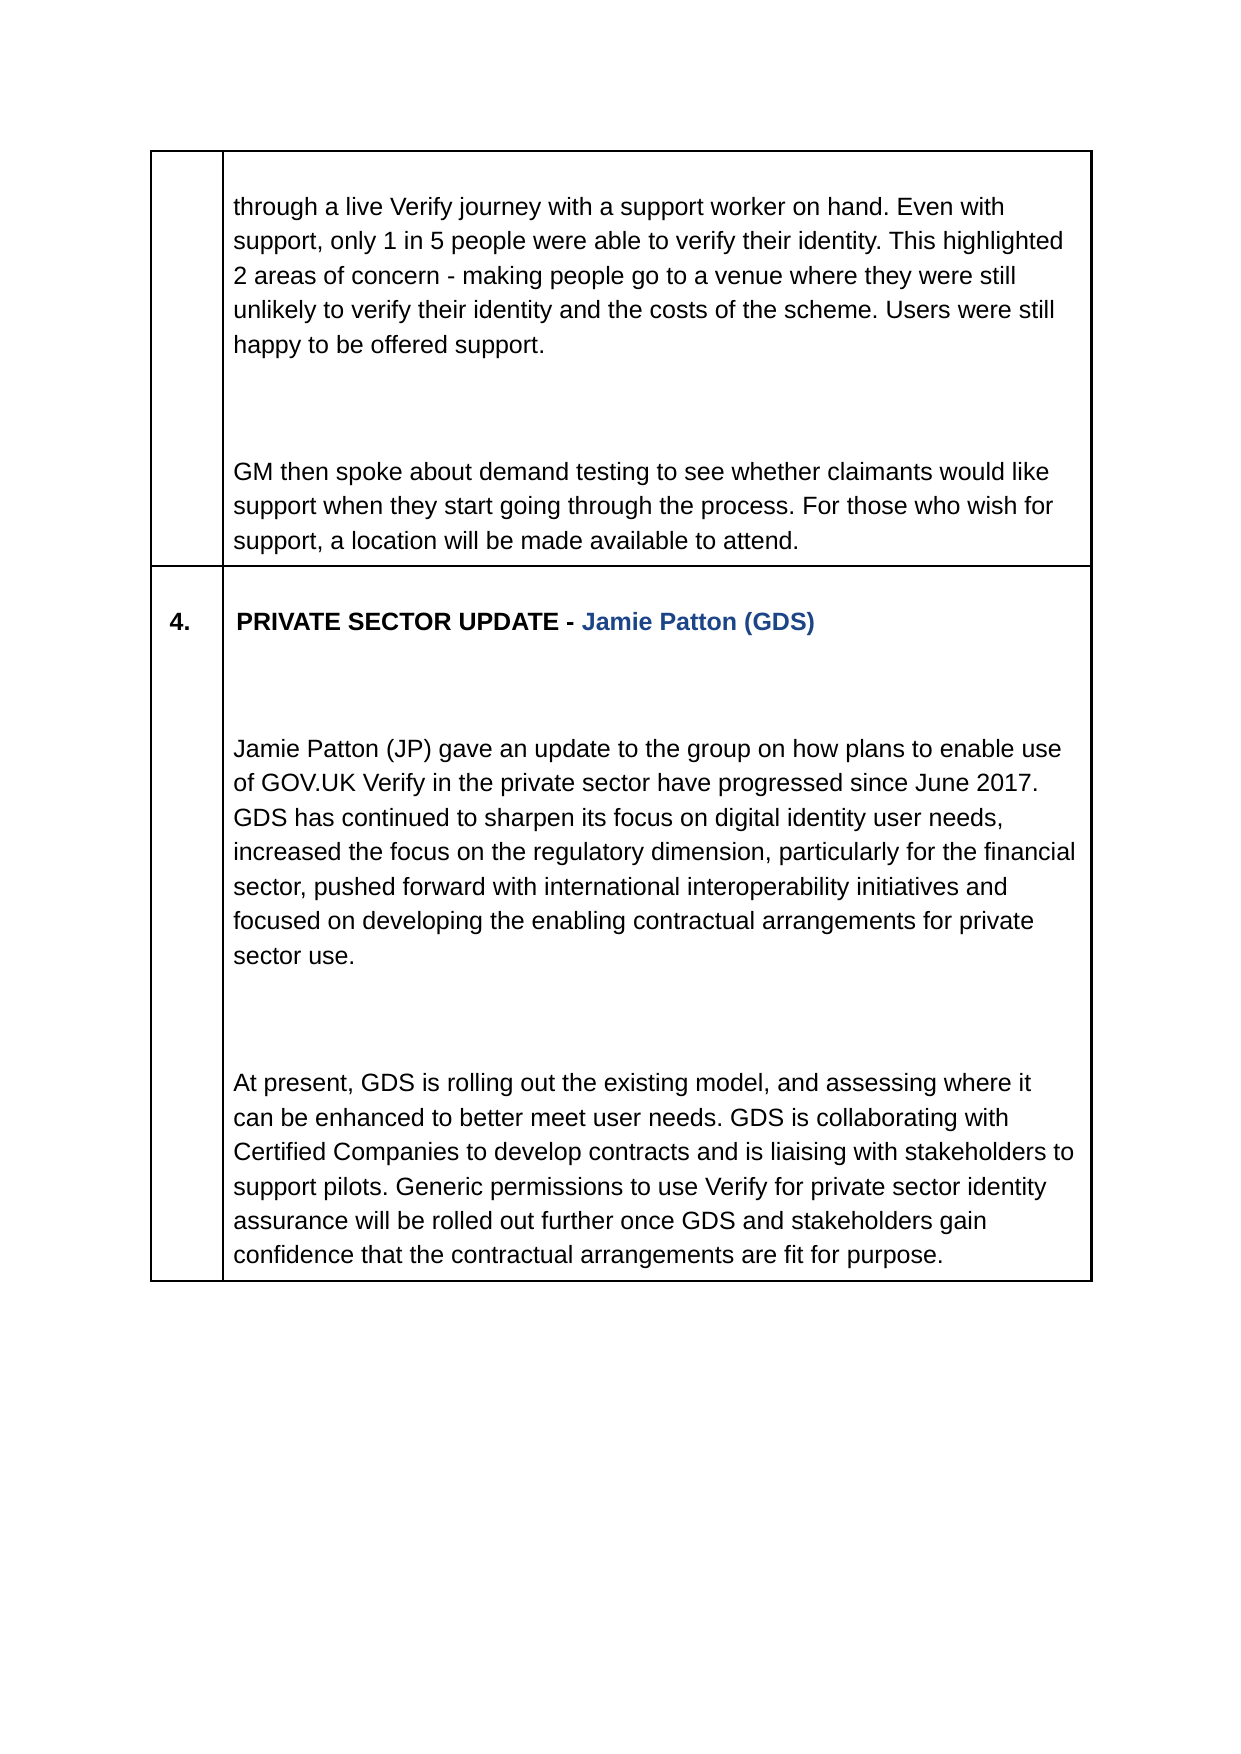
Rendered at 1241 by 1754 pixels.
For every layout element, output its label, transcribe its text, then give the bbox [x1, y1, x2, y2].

table_cell [152, 152, 222, 565]
table_cell 4. [152, 567, 222, 1280]
table_cell PRIVATE SECTOR UPDATE - Jamie Patton (GDS) Jamie Patton (JP) gave an update to the group on how plans to enable use of GOV.UK Verify in the private sector have progressed since June 2017. GDS has continued to sharpen its focus on digital identity user needs, increased the focus on the regulatory dimension, particularly for the financial sector, pushed forward with international interoperability initiatives and focused on developing the enabling contractual arrangements for private sector use. At present, GDS is rolling out the existing model, and assessing where it can be enhanced to better meet user needs. GDS is collaborating with Certified Companies to develop contracts and is liaising with stakeholders to support pilots. Generic permissions to use Verify for private sector identity assurance will be rolled out further once GDS and stakeholders gain confidence that the contractual arrangements are fit for purpose. [224, 567, 1090, 1280]
table_cell through a live Verify journey with a support worker on hand. Even with support, only 1 in 5 people were able to verify their identity. This highlighted 2 areas of concern - making people go to a venue where they were still unlikely to verify their identity and the costs of the scheme. Users were still happy to be offered support. GM then spoke about demand testing to see whether claimants would like support when they start going through the process. For those who wish for support, a location will be made available to attend. [224, 152, 1090, 565]
